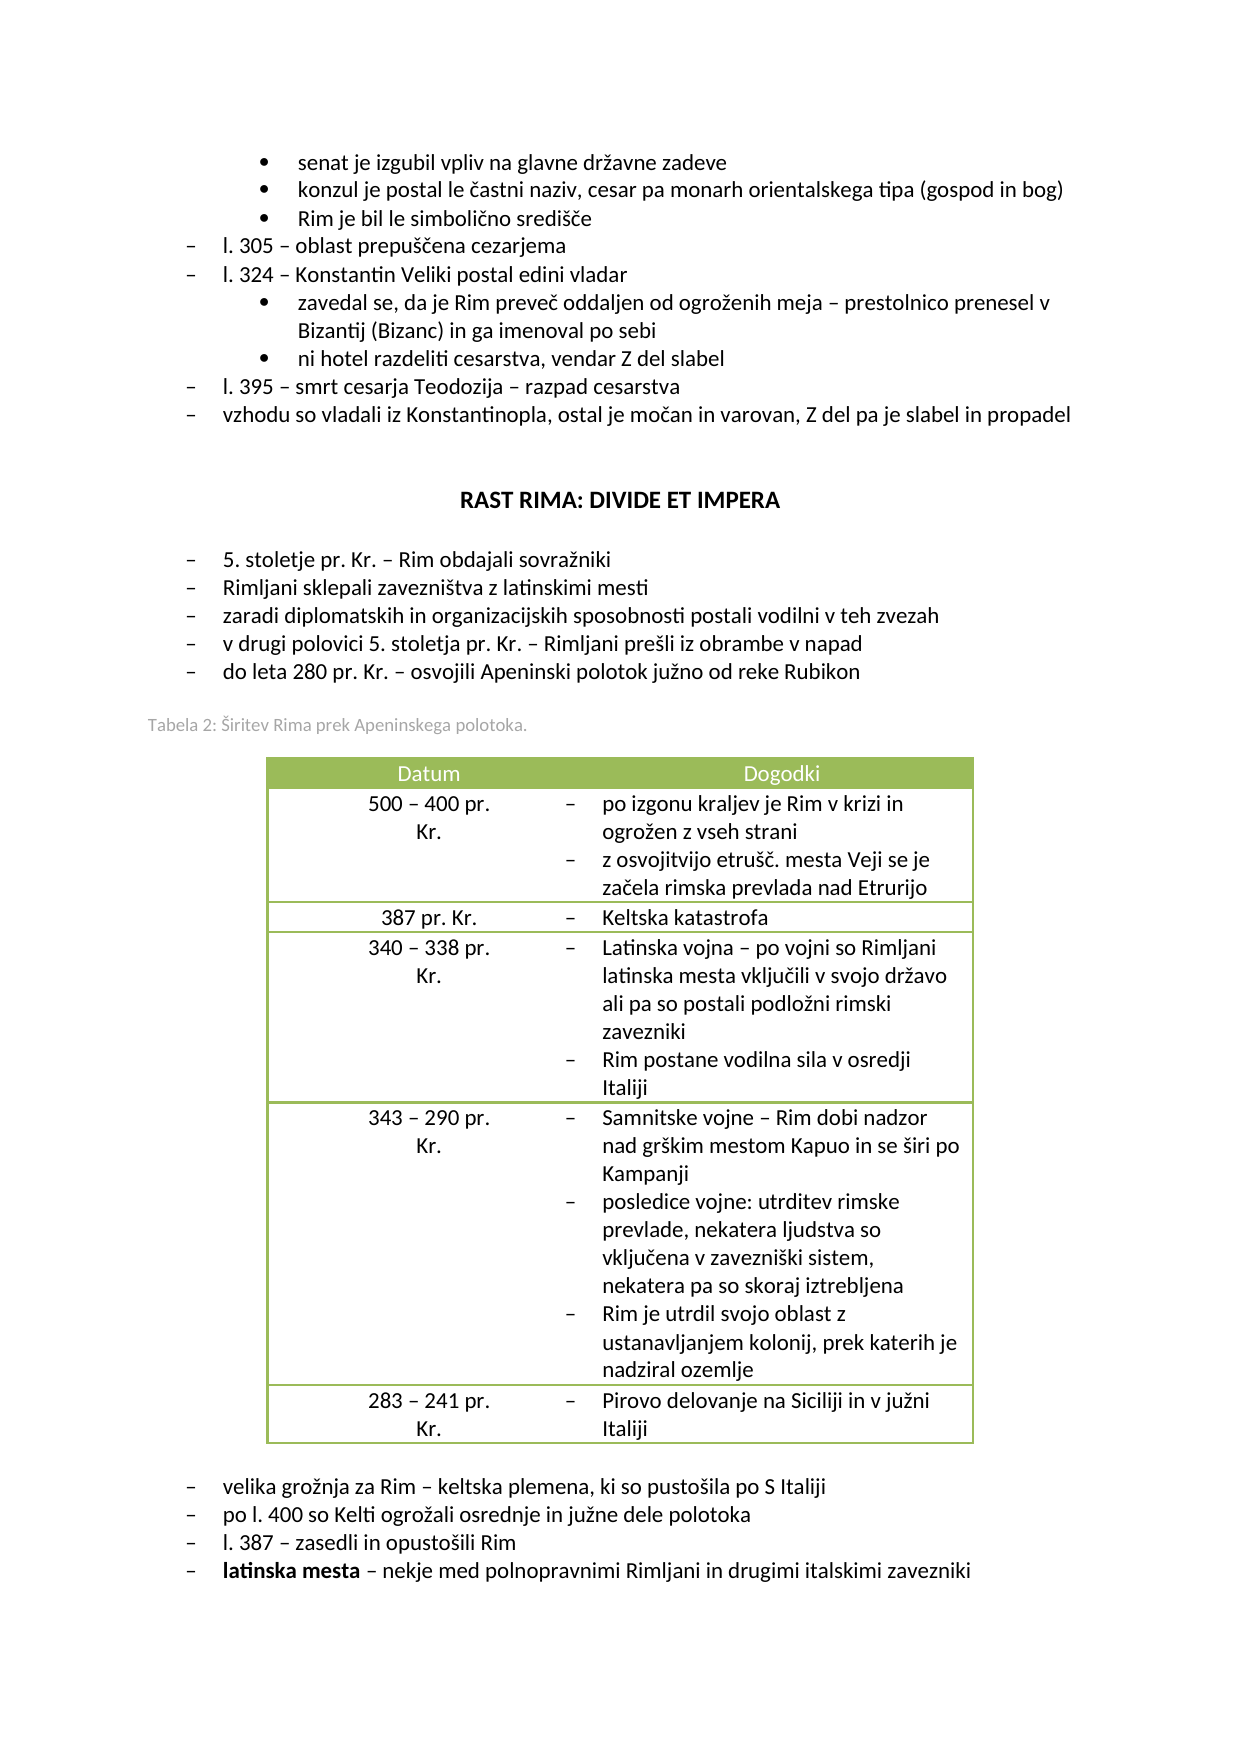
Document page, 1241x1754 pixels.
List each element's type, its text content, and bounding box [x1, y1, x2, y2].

table_cell 343 – 290 pr. Kr. [269, 1104, 515, 1384]
list zavedal se, da je Rim preveč oddaljen od ogroženih meja – prestolnico prenesel v Bizantij (Bizanc) in ga imenoval po sebi [260, 288, 1093, 344]
list v drugi polovici 5. stoletja pr. Kr. – Rimljani prešli iz obrambe v napad [185, 629, 1093, 657]
list konzul je postal le častni naziv, cesar pa monarh orientalskega tipa (gospod in bog) [260, 176, 1093, 204]
table_cell Samnitske vojne – Rim dobi nadzor nad grškim mestom Kapuo in se širi po Kampanji posledice vojne: utrditev rimske prevlade, nekatera ljudstva so vključena v zavezniški sistem, nekatera pa so skoraj iztrebljena Rim je utrdil svojo oblast z ustanavljanjem kolonij, prek katerih je nadziral ozemlje [515, 1104, 972, 1384]
table_cell Keltska katastrofa [515, 903, 972, 931]
list l. 305 – oblast prepuščena cezarjema [185, 232, 1093, 260]
list velika grožnja za Rim – keltska plemena, ki so pustošila po S Italiji [185, 1472, 1093, 1500]
table_header Datum [269, 759, 515, 787]
table_cell po izgonu kraljev je Rim v krizi in ogrožen z vseh strani z osvojitvijo etrušč. mesta Veji se je začela rimska prevlada nad Etrurijo [515, 789, 972, 901]
list po l. 400 so Kelti ogrožali osrednje in južne dele polotoka [185, 1500, 1093, 1528]
list latinska mesta – nekje med polnopravnimi Rimljani in drugimi italskimi zavezniki [185, 1556, 1093, 1584]
list l. 387 – zasedli in opustošili Rim [185, 1528, 1093, 1556]
list do leta 280 pr. Kr. – osvojili Apeninski polotok južno od reke Rubikon [185, 657, 1093, 685]
list l. 324 – Konstantin Veliki postal edini vladar [185, 260, 1093, 288]
table_cell 340 – 338 pr. Kr. [269, 933, 515, 1101]
list 5. stoletje pr. Kr. – Rim obdajali sovražniki [185, 545, 1093, 573]
list Rim je bil le simbolično središče [260, 204, 1093, 232]
table_cell 500 – 400 pr. Kr. [269, 789, 515, 901]
list zaradi diplomatskih in organizacijskih sposobnosti postali vodilni v teh zvezah [185, 601, 1093, 629]
list vzhodu so vladali iz Konstantinopla, ostal je močan in varovan, Z del pa je slabel in propadel [185, 400, 1093, 428]
list l. 395 – smrt cesarja Teodozija – razpad cesarstva [185, 372, 1093, 400]
text RAST RIMA: DIVIDE ET IMPERA [148, 484, 1093, 514]
table_cell Latinska vojna – po vojni so Rimljani latinska mesta vključili v svojo državo ali pa so postali podložni rimski zavezniki Rim postane vodilna sila v osredji Italiji [515, 933, 972, 1101]
table_cell Pirovo delovanje na Siciliji in v južni Italiji [515, 1386, 972, 1442]
list ni hotel razdeliti cesarstva, vendar Z del slabel [260, 344, 1093, 372]
table_cell 283 – 241 pr. Kr. [269, 1386, 515, 1442]
list Rimljani sklepali zavezništva z latinskimi mesti [185, 573, 1093, 601]
table_cell 387 pr. Kr. [269, 903, 515, 931]
text Tabela 2: Širitev Rima prek Apeninskega polotoka. [148, 713, 1093, 736]
list senat je izgubil vpliv na glavne državne zadeve [260, 148, 1093, 176]
table_header Dogodki [515, 759, 972, 787]
